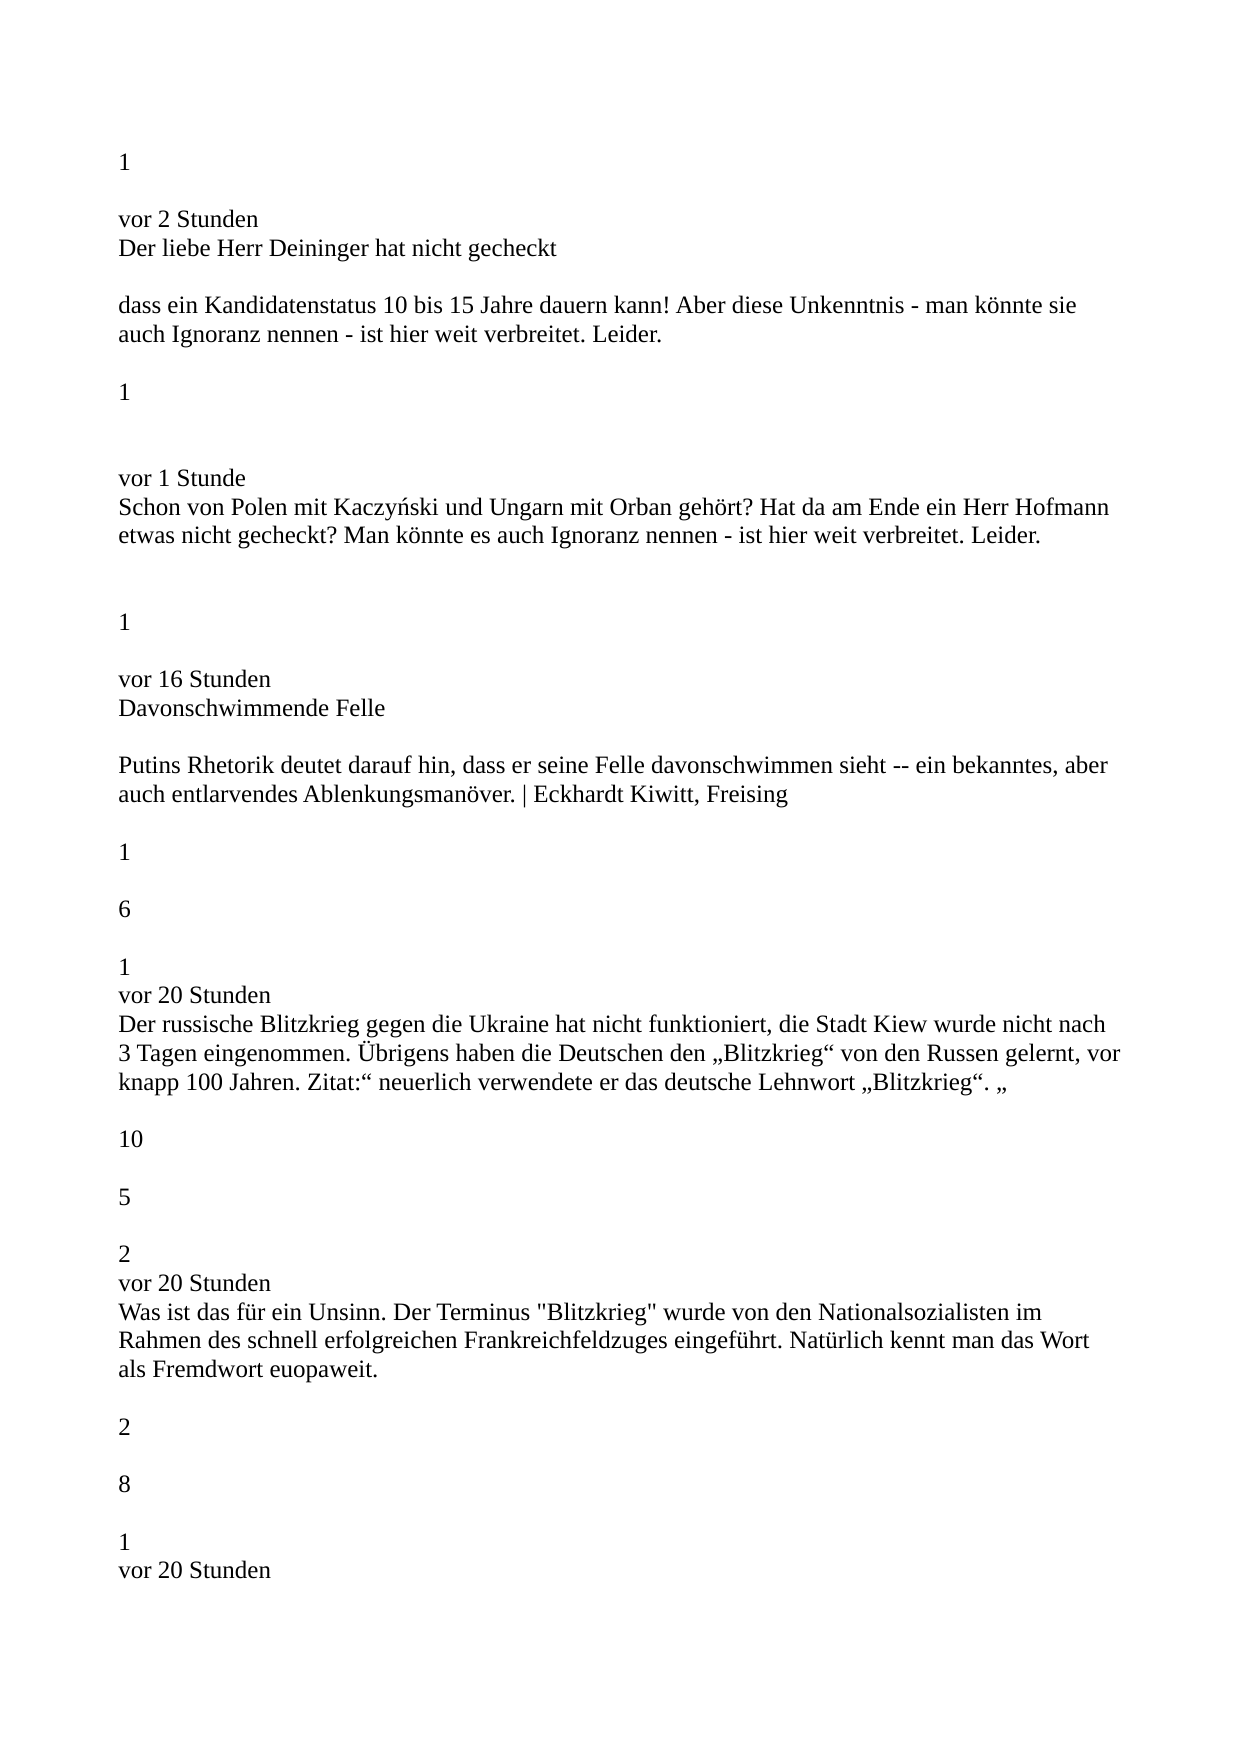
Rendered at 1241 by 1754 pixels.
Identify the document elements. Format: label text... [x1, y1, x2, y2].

text 2 [118, 1412, 1122, 1441]
text vor 20 Stunden [118, 981, 1122, 1009]
text 2 [118, 1239, 1122, 1268]
text vor 20 Stunden [118, 1268, 1122, 1297]
text Der russische Blitzkrieg gegen die Ukraine hat nicht funktioniert, die Stadt Kiew wurde nicht nach 3 Tagen eingenommen. Übrigens haben die Deutschen den „Blitzkrieg“ von den Russen gelernt, vor knapp 100 Jahren. Zitat:“ neuerlich verwendete er das deutsche Lehnwort „Blitzkrieg“. „ [118, 1009, 1122, 1096]
text 1 [118, 377, 1122, 406]
text dass ein Kandidatenstatus 10 bis 15 Jahre dauern kann! Aber diese Unkenntnis - man könnte sie auch Ignoranz nennen - ist hier weit verbreitet. Leider. [118, 291, 1122, 348]
text vor 16 Stunden [118, 664, 1122, 693]
text 1 [118, 952, 1122, 981]
text 6 [118, 894, 1122, 923]
text Putins Rhetorik deutet darauf hin, dass er seine Felle davonschwimmen sieht -- ein bekanntes, aber auch entlarvendes Ablenkungsmanöver. | Eckhardt Kiwitt, Freising [118, 751, 1122, 808]
text 8 [118, 1469, 1122, 1498]
text vor 1 Stunde [118, 463, 1122, 492]
text Schon von Polen mit Kaczyński und Ungarn mit Orban gehört? Hat da am Ende ein Herr Hofmann etwas nicht gecheckt? Man könnte es auch Ignoranz nennen - ist hier weit verbreitet. Leider. [118, 492, 1122, 549]
text vor 2 Stunden [118, 204, 1122, 233]
text 10 [118, 1124, 1122, 1153]
text Davonschwimmende Felle [118, 693, 1122, 722]
text Was ist das für ein Unsinn. Der Terminus "Blitzkrieg" wurde von den Nationalsozialisten im Rahmen des schnell erfolgreichen Frankreichfeldzuges eingeführt. Natürlich kennt man das Wort als Fremdwort euopaweit. [118, 1297, 1122, 1383]
text vor 20 Stunden [118, 1556, 1122, 1584]
text Der liebe Herr Deininger hat nicht gecheckt [118, 233, 1122, 262]
text 1 [118, 147, 1122, 176]
text 1 [118, 607, 1122, 636]
text 5 [118, 1182, 1122, 1211]
text 1 [118, 1527, 1122, 1556]
text 1 [118, 837, 1122, 866]
